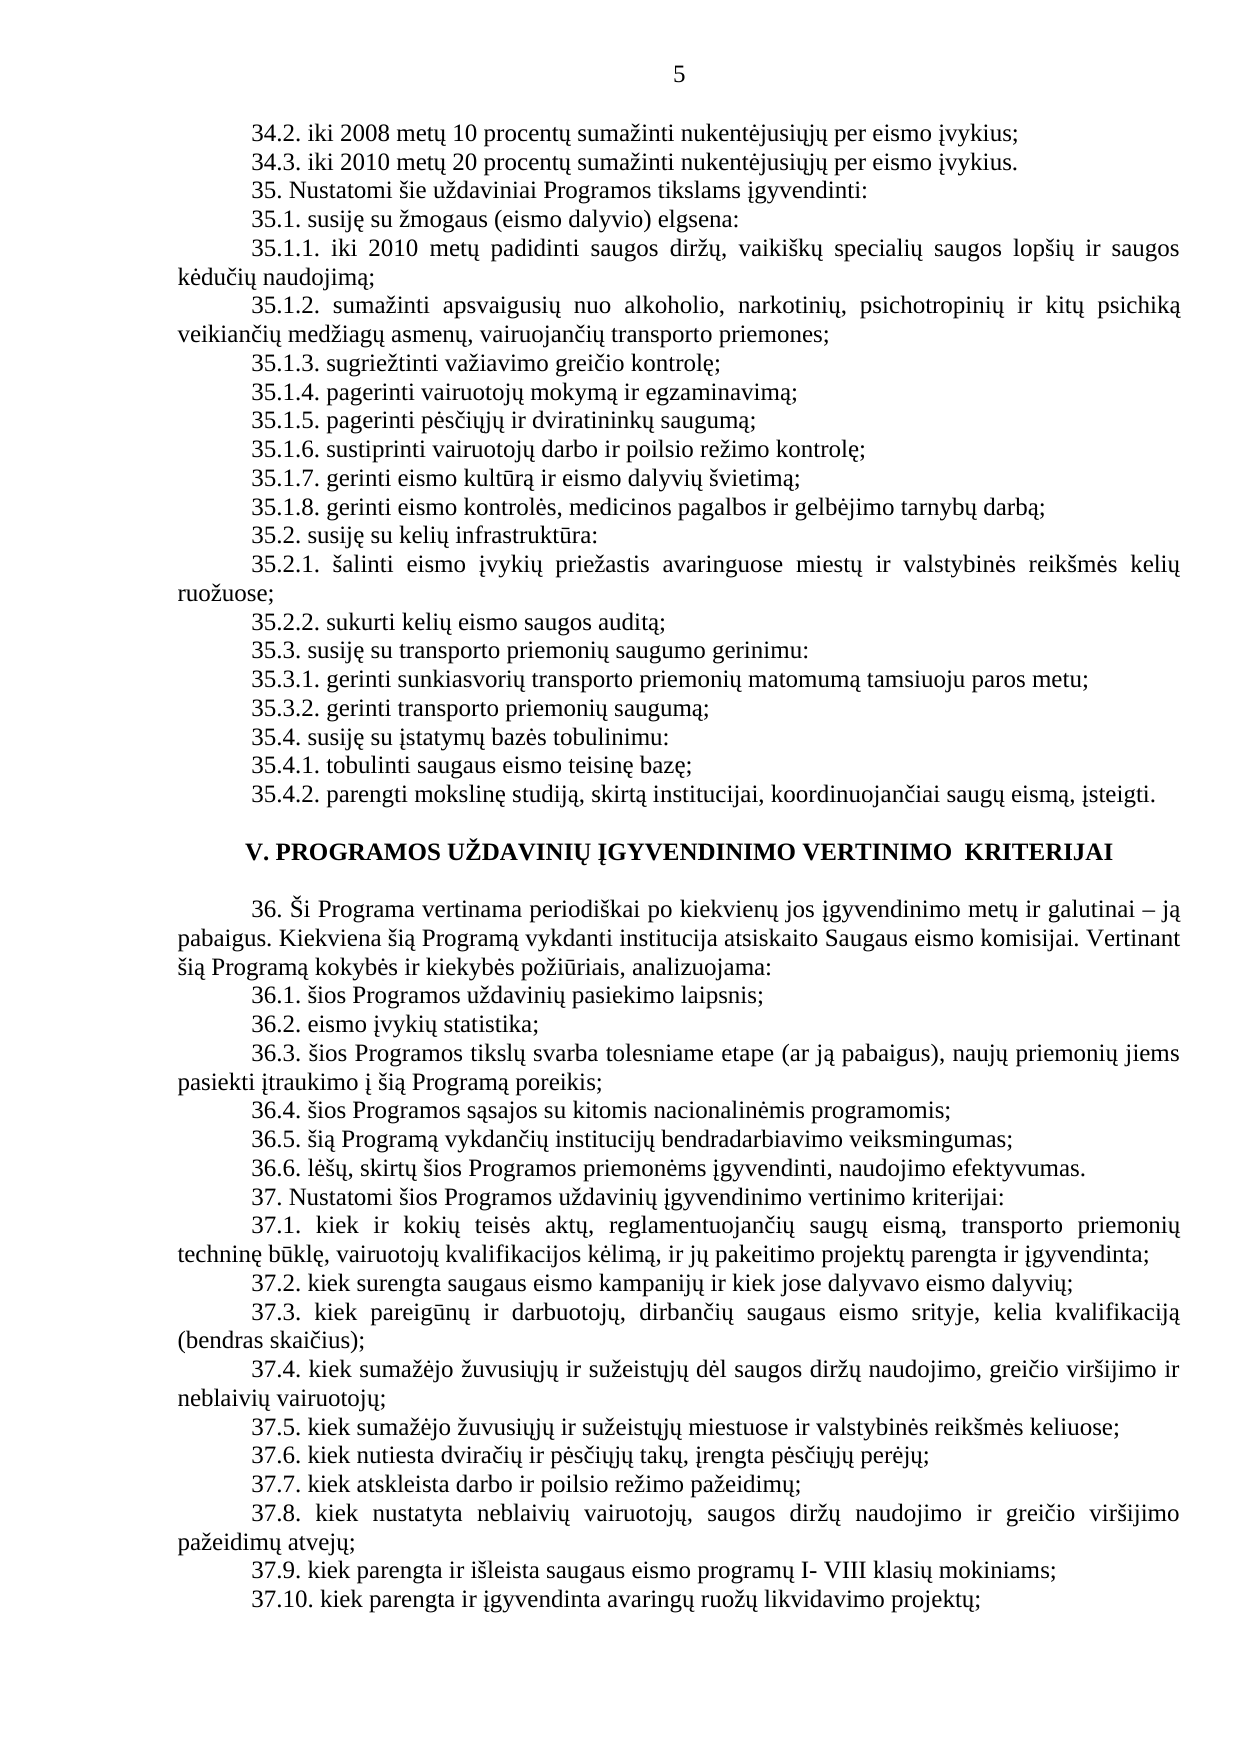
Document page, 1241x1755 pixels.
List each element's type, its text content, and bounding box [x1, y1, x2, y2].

text 37.1. kiek ir kokių teisės aktų, reglamentuojančių saugų eismą, transporto priemonių techninę būklę, vairuotojų kvalifikacijos kėlimą, ir jų pakeitimo projektų parengta ir įgyvendinta; [177, 1211, 1181, 1268]
text 37.3. kiek pareigūnų ir darbuotojų, dirbančių saugaus eismo srityje, kelia kvalifikaciją (bendras skaičius); [177, 1297, 1181, 1354]
text 34.3. iki 2010 metų 20 procentų sumažinti nukentėjusiųjų per eismo įvykius. [177, 147, 1181, 176]
text 37.4. kiek sumažėjo žuvusiųjų ir sužeistųjų dėl saugos diržų naudojimo, greičio viršijimo ir neblaivių vairuotojų; [177, 1354, 1181, 1412]
text 35.1.2. sumažinti apsvaigusių nuo alkoholio, narkotinių, psichotropinių ir kitų psichiką veikiančių medžiagų asmenų, vairuojančių transporto priemones; [177, 291, 1181, 348]
text 37.5. kiek sumažėjo žuvusiųjų ir sužeistųjų miestuose ir valstybinės reikšmės keliuose; [177, 1412, 1181, 1441]
text 37. Nustatomi šios Programos uždavinių įgyvendinimo vertinimo kriterijai: [177, 1182, 1181, 1211]
text 36.3. šios Programos tikslų svarba tolesniame etape (ar ją pabaigus), naujų priemonių jiems pasiekti įtraukimo į šią Programą poreikis; [177, 1038, 1181, 1096]
text 37.2. kiek surengta saugaus eismo kampanijų ir kiek jose dalyvavo eismo dalyvių; [177, 1268, 1181, 1297]
text 36.4. šios Programos sąsajos su kitomis nacionalinėmis programomis; [177, 1096, 1181, 1124]
text 35.4.1. tobulinti saugaus eismo teisinę bazę; [177, 751, 1181, 779]
text 35. Nustatomi šie uždaviniai Programos tikslams įgyvendinti: [177, 176, 1181, 204]
text 35.1.4. pagerinti vairuotojų mokymą ir egzaminavimą; [177, 377, 1181, 406]
text 35.1.8. gerinti eismo kontrolės, medicinos pagalbos ir gelbėjimo tarnybų darbą; [177, 492, 1181, 521]
text 36.5. šią Programą vykdančių institucijų bendradarbiavimo veiksmingumas; [177, 1124, 1181, 1153]
text 35.1.1. iki 2010 metų padidinti saugos diržų, vaikiškų specialių saugos lopšių ir saugos kėdučių naudojimą; [177, 233, 1181, 291]
text 35.4.2. parengti mokslinę studiją, skirtą institucijai, koordinuojančiai saugų eismą, įsteigti. [177, 779, 1181, 808]
text 36.6. lėšų, skirtų šios Programos priemonėms įgyvendinti, naudojimo efektyvumas. [177, 1153, 1181, 1182]
text 35.1.5. pagerinti pėsčiųjų ir dviratininkų saugumą; [177, 406, 1181, 434]
text 35.2.1. šalinti eismo įvykių priežastis avaringuose miestų ir valstybinės reikšmės kelių ruožuose; [177, 549, 1181, 607]
text V. PROGRAMOS UŽDAVINIŲ ĮGYVENDINIMO VERTINIMO KRITERIJAI [177, 837, 1181, 866]
text 35.3.2. gerinti transporto priemonių saugumą; [177, 693, 1181, 722]
text 37.7. kiek atskleista darbo ir poilsio režimo pažeidimų; [177, 1469, 1181, 1498]
text 36.1. šios Programos uždavinių pasiekimo laipsnis; [177, 981, 1181, 1009]
text 35.1.6. sustiprinti vairuotojų darbo ir poilsio režimo kontrolę; [177, 434, 1181, 463]
text 37.10. kiek parengta ir įgyvendinta avaringų ruožų likvidavimo projektų; [177, 1584, 1181, 1613]
text 35.4. susiję su įstatymų bazės tobulinimu: [177, 722, 1181, 751]
text 34.2. iki 2008 metų 10 procentų sumažinti nukentėjusiųjų per eismo įvykius; [177, 118, 1181, 147]
text 36.2. eismo įvykių statistika; [177, 1009, 1181, 1038]
text 35.1.3. sugriežtinti važiavimo greičio kontrolę; [177, 348, 1181, 377]
text 35.1.7. gerinti eismo kultūrą ir eismo dalyvių švietimą; [177, 463, 1181, 492]
text 37.8. kiek nustatyta neblaivių vairuotojų, saugos diržų naudojimo ir greičio viršijimo pažeidimų atvejų; [177, 1498, 1181, 1556]
text 35.1. susiję su žmogaus (eismo dalyvio) elgsena: [177, 204, 1181, 233]
text 36. Ši Programa vertinama periodiškai po kiekvienų jos įgyvendinimo metų ir galutinai – ją pabaigus. Kiekviena šią Programą vykdanti institucija atsiskaito Saugaus eismo komisijai. Vertinant šią Programą kokybės ir kiekybės požiūriais, analizuojama: [177, 894, 1181, 981]
text 35.3. susiję su transporto priemonių saugumo gerinimu: [177, 636, 1181, 664]
text 35.3.1. gerinti sunkiasvorių transporto priemonių matomumą tamsiuoju paros metu; [177, 664, 1181, 693]
text 37.9. kiek parengta ir išleista saugaus eismo programų I- VIII klasių mokiniams; [177, 1556, 1181, 1584]
text 35.2. susiję su kelių infrastruktūra: [177, 521, 1181, 549]
text 35.2.2. sukurti kelių eismo saugos auditą; [177, 607, 1181, 636]
text 37.6. kiek nutiesta dviračių ir pėsčiųjų takų, įrengta pėsčiųjų perėjų; [177, 1441, 1181, 1469]
